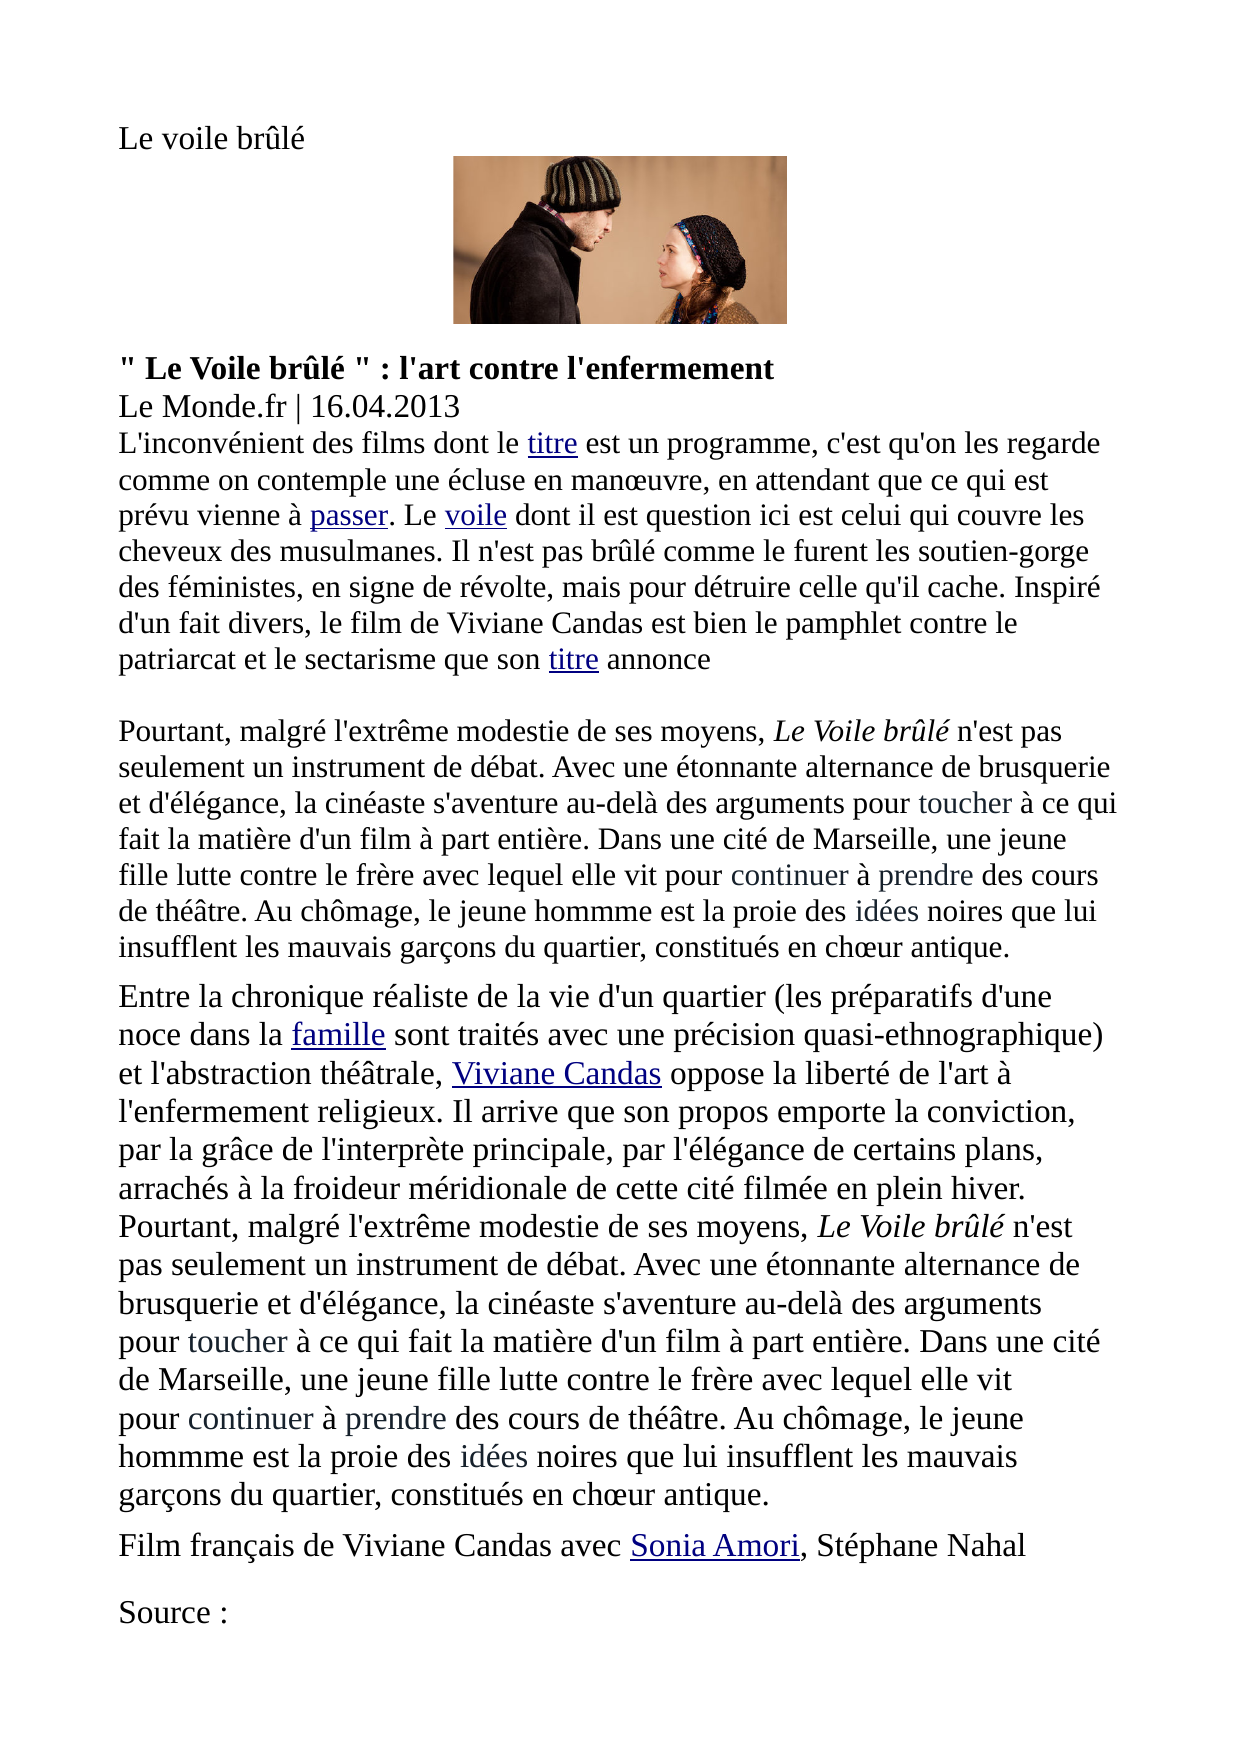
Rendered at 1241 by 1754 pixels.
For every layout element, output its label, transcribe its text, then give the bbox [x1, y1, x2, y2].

text Source : [118, 1593, 1122, 1631]
text L'inconvénient des films dont le titre est un programme, c'est qu'on les regarde comme on contemple une écluse en manœuvre, en attendant que ce qui est prévu vienne à passer. Le voile dont il est question ici est celui qui couvre les cheveux des musulmanes. Il n'est pas brûlé comme le furent les soutien-gorge des féministes, en signe de révolte, mais pour détruire celle qu'il cache. Inspiré d'un fait divers, le film de Viviane Candas est bien le pamphlet contre le patriarcat et le sectarisme que son titre annonce [118, 425, 1122, 676]
picture [453, 156, 787, 324]
text Le Monde.fr | 16.04.2013 [118, 386, 1122, 425]
text Film français de Viviane Candas avec Sonia Amori, Stéphane Nahal [118, 1526, 1122, 1564]
text Le voile brûlé [118, 118, 1122, 156]
text Pourtant, malgré l'extrême modestie de ses moyens, Le Voile brûlé n'est pas seulement un instrument de débat. Avec une étonnante alternance de brusquerie et d'élégance, la cinéaste s'aventure au-delà des arguments pour toucher à ce qui fait la matière d'un film à part entière. Dans une cité de Marseille, une jeune fille lutte contre le frère avec lequel elle vit pour continuer à prendre des cours de théâtre. Au chômage, le jeune hommme est la proie des idées noires que lui insufflent les mauvais garçons du quartier, constitués en chœur antique. [118, 1206, 1122, 1513]
text Pourtant, malgré l'extrême modestie de ses moyens, Le Voile brûlé n'est pas seulement un instrument de débat. Avec une étonnante alternance de brusquerie et d'élégance, la cinéaste s'aventure au-delà des arguments pour toucher à ce qui fait la matière d'un film à part entière. Dans une cité de Marseille, une jeune fille lutte contre le frère avec lequel elle vit pour continuer à prendre des cours de théâtre. Au chômage, le jeune hommme est la proie des idées noires que lui insufflent les mauvais garçons du quartier, constitués en chœur antique. [118, 712, 1122, 964]
text " Le Voile brûlé " : l'art contre l'enfermement [118, 348, 1122, 386]
text Entre la chronique réaliste de la vie d'un quartier (les préparatifs d'une noce dans la famille sont traités avec une précision quasi-ethnographique) et l'abstraction théâtrale, Viviane Candas oppose la liberté de l'art à l'enfermement religieux. Il arrive que son propos emporte la conviction, par la grâce de l'interprète principale, par l'élégance de certains plans, arrachés à la froideur méridionale de cette cité filmée en plein hiver. [118, 976, 1122, 1206]
